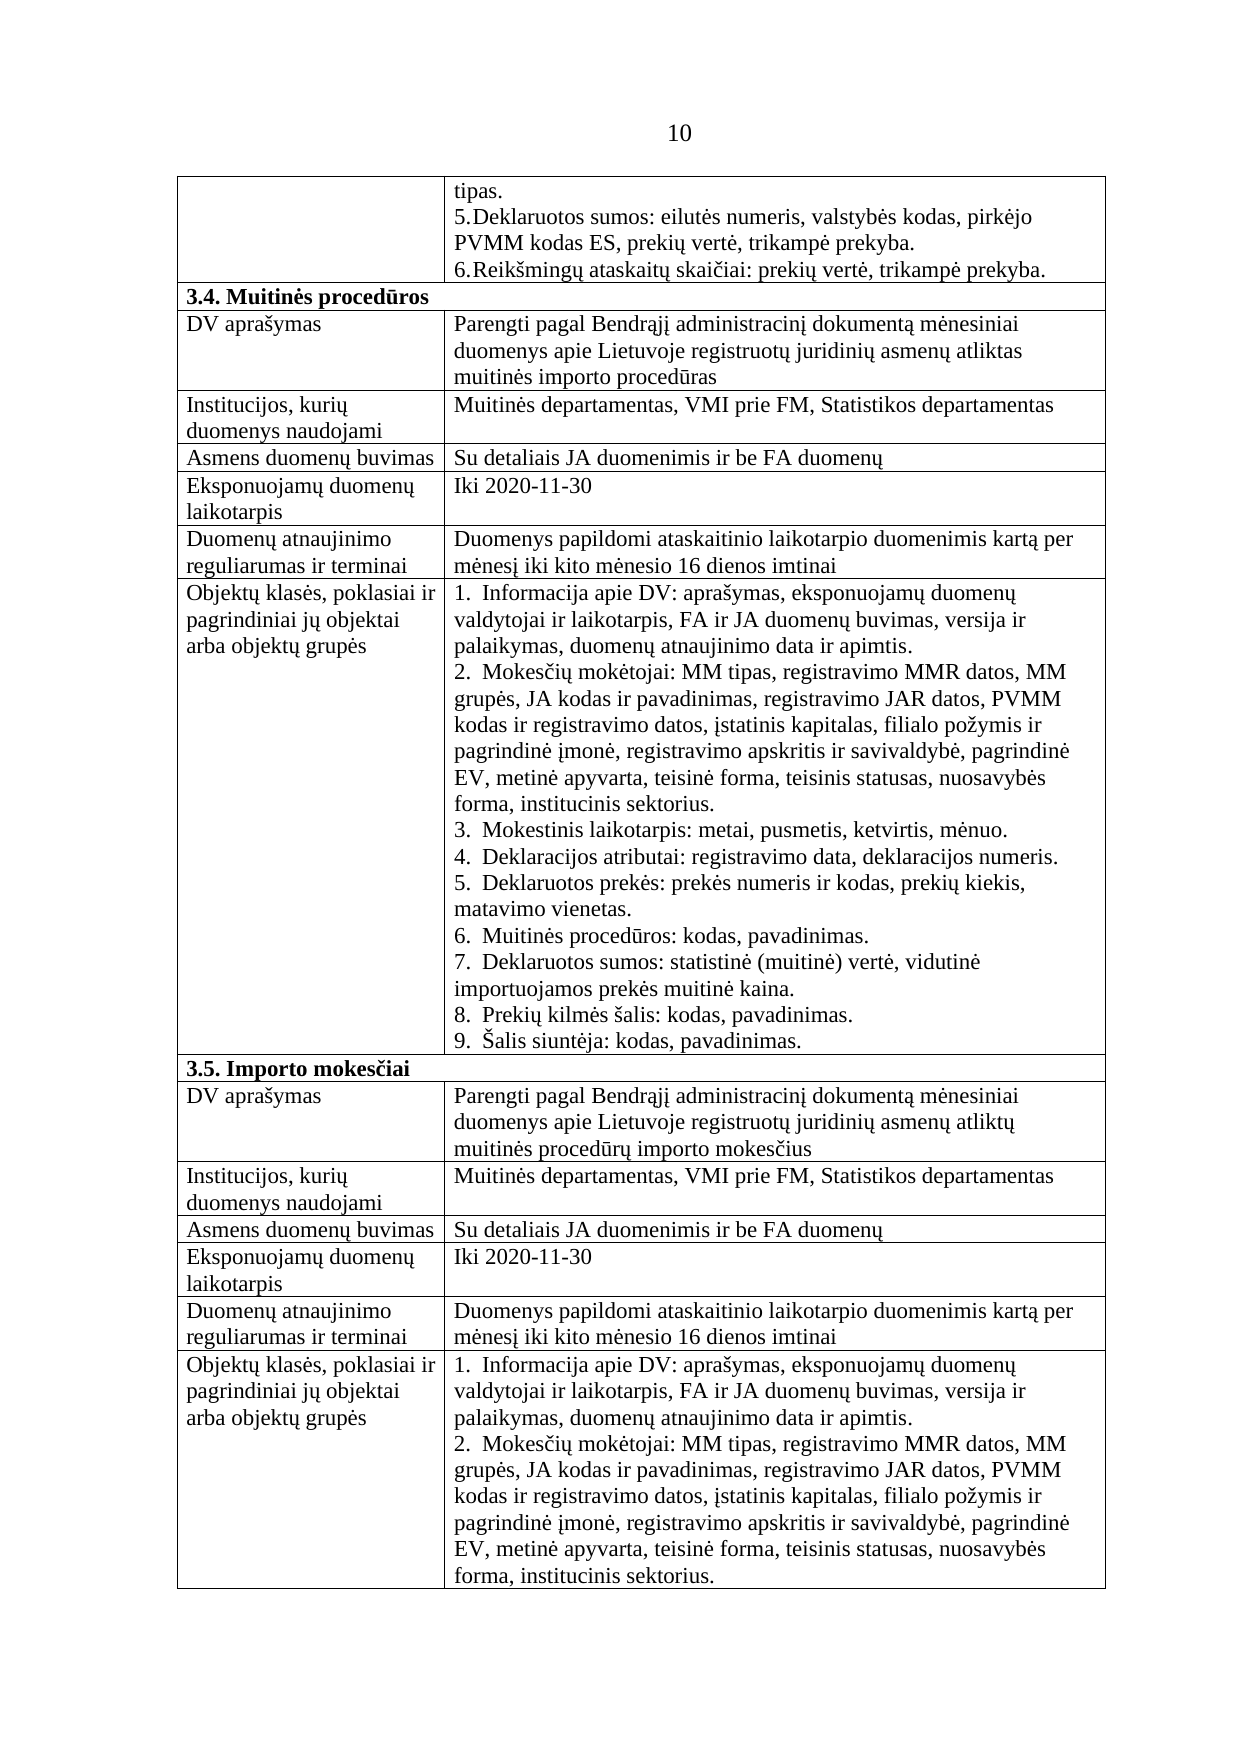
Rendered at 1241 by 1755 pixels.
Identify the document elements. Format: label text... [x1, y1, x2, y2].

table_cell [1106, 310, 1123, 389]
table_cell Objektų klasės, poklasiai ir pagrindiniai jų objektai arba objektų grupės [178, 1351, 444, 1588]
table_cell DV aprašymas [178, 1082, 444, 1161]
table_cell Parengti pagal Bendrąjį administracinį dokumentą mėnesiniai duomenys apie Lietuvoje registruotų juridinių asmenų atliktų muitinės procedūrų importo mokesčius [445, 1082, 1105, 1161]
table_cell Institucijos, kurių duomenys naudojami [178, 391, 444, 443]
table_cell Institucijos, kurių duomenys naudojami [178, 1162, 444, 1215]
table_cell Parengti pagal Bendrąjį administracinį dokumentą mėnesiniai duomenys apie Lietuvoje registruotų juridinių asmenų atliktas muitinės importo procedūras [445, 311, 1105, 389]
table_cell Duomenys papildomi ataskaitinio laikotarpio duomenimis kartą per mėnesį iki kito mėnesio 16 dienos imtinai [445, 526, 1105, 578]
table_cell Muitinės departamentas, VMI prie FM, Statistikos departamentas [445, 1162, 1105, 1215]
table_cell [1106, 1054, 1123, 1081]
table_cell Asmens duomenų buvimas [178, 444, 444, 471]
table_cell Su detaliais JA duomenimis ir be FA duomenų [445, 1216, 1105, 1242]
table_cell [1106, 578, 1123, 1054]
table_cell 1. Informacija apie DV: aprašymas, eksponuojamų duomenų valdytojai ir laikotarpis, FA ir JA duomenų buvimas, versija ir palaikymas, duomenų atnaujinimo data ir apimtis. 2. Mokesčių mokėtojai: MM tipas, registravimo MMR datos, MM grupės, JA kodas ir pavadinimas, registravimo JAR datos, PVMM kodas ir registravimo datos, įstatinis kapitalas, filialo požymis ir pagrindinė įmonė, registravimo apskritis ir savivaldybė, pagrindinė EV, metinė apyvarta, teisinė forma, teisinis statusas, nuosavybės forma, institucinis sektorius. 3. Mokestinis laikotarpis: metai, pusmetis, ketvirtis, mėnuo. 4. Deklaracijos atributai: registravimo data, deklaracijos numeris. 5. Deklaruotos prekės: prekės numeris ir kodas, prekių kiekis, matavimo vienetas. 6. Muitinės procedūros: kodas, pavadinimas. 7. Deklaruotos sumos: statistinė (muitinė) vertė, vidutinė importuojamos prekės muitinė kaina. 8. Prekių kilmės šalis: kodas, pavadinimas. 9. Šalis siuntėja: kodas, pavadinimas. [445, 579, 1105, 1054]
table_cell Asmens duomenų buvimas [178, 1216, 444, 1242]
table_cell tipas. 5. Deklaruotos sumos: eilutės numeris, valstybės kodas, pirkėjo PVMM kodas ES, prekių vertė, trikampė prekyba. 6. Reikšmingų ataskaitų skaičiai: prekių vertė, trikampė prekyba. [445, 177, 1105, 282]
table_cell 3.5. Importo mokesčiai [178, 1055, 1105, 1081]
table_cell Iki 2020-11-30 [445, 1243, 1105, 1296]
table_cell Duomenų atnaujinimo reguliarumas ir terminai [178, 1297, 444, 1350]
table_cell DV aprašymas [178, 311, 444, 389]
table_cell 1. Informacija apie DV: aprašymas, eksponuojamų duomenų valdytojai ir laikotarpis, FA ir JA duomenų buvimas, versija ir palaikymas, duomenų atnaujinimo data ir apimtis. 2. Mokesčių mokėtojai: MM tipas, registravimo MMR datos, MM grupės, JA kodas ir pavadinimas, registravimo JAR datos, PVMM kodas ir registravimo datos, įstatinis kapitalas, filialo požymis ir pagrindinė įmonė, registravimo apskritis ir savivaldybė, pagrindinė EV, metinė apyvarta, teisinė forma, teisinis statusas, nuosavybės forma, institucinis sektorius. [445, 1351, 1105, 1588]
table_cell [1106, 282, 1123, 309]
table_cell [1106, 176, 1123, 282]
table_cell [1106, 1215, 1123, 1242]
table_cell [1106, 471, 1123, 524]
table_cell Objektų klasės, poklasiai ir pagrindiniai jų objektai arba objektų grupės [178, 579, 444, 1054]
table_cell Eksponuojamų duomenų laikotarpis [178, 472, 444, 524]
table_cell [1106, 525, 1123, 578]
table_cell [1106, 1350, 1123, 1588]
table_cell [1106, 443, 1123, 471]
table_cell 3.4. Muitinės procedūros [178, 283, 1105, 309]
table_cell Duomenų atnaujinimo reguliarumas ir terminai [178, 526, 444, 578]
table_cell [1106, 1081, 1123, 1161]
table_cell Eksponuojamų duomenų laikotarpis [178, 1243, 444, 1296]
table_cell Duomenys papildomi ataskaitinio laikotarpio duomenimis kartą per mėnesį iki kito mėnesio 16 dienos imtinai [445, 1297, 1105, 1350]
table_cell [1106, 1242, 1123, 1296]
table_cell Iki 2020-11-30 [445, 472, 1105, 524]
table_cell Muitinės departamentas, VMI prie FM, Statistikos departamentas [445, 391, 1105, 443]
table_cell Su detaliais JA duomenimis ir be FA duomenų [445, 444, 1105, 471]
table_cell [1106, 1161, 1123, 1215]
table_cell [1106, 1296, 1123, 1350]
table_cell [1106, 390, 1123, 443]
table_cell [178, 177, 444, 282]
